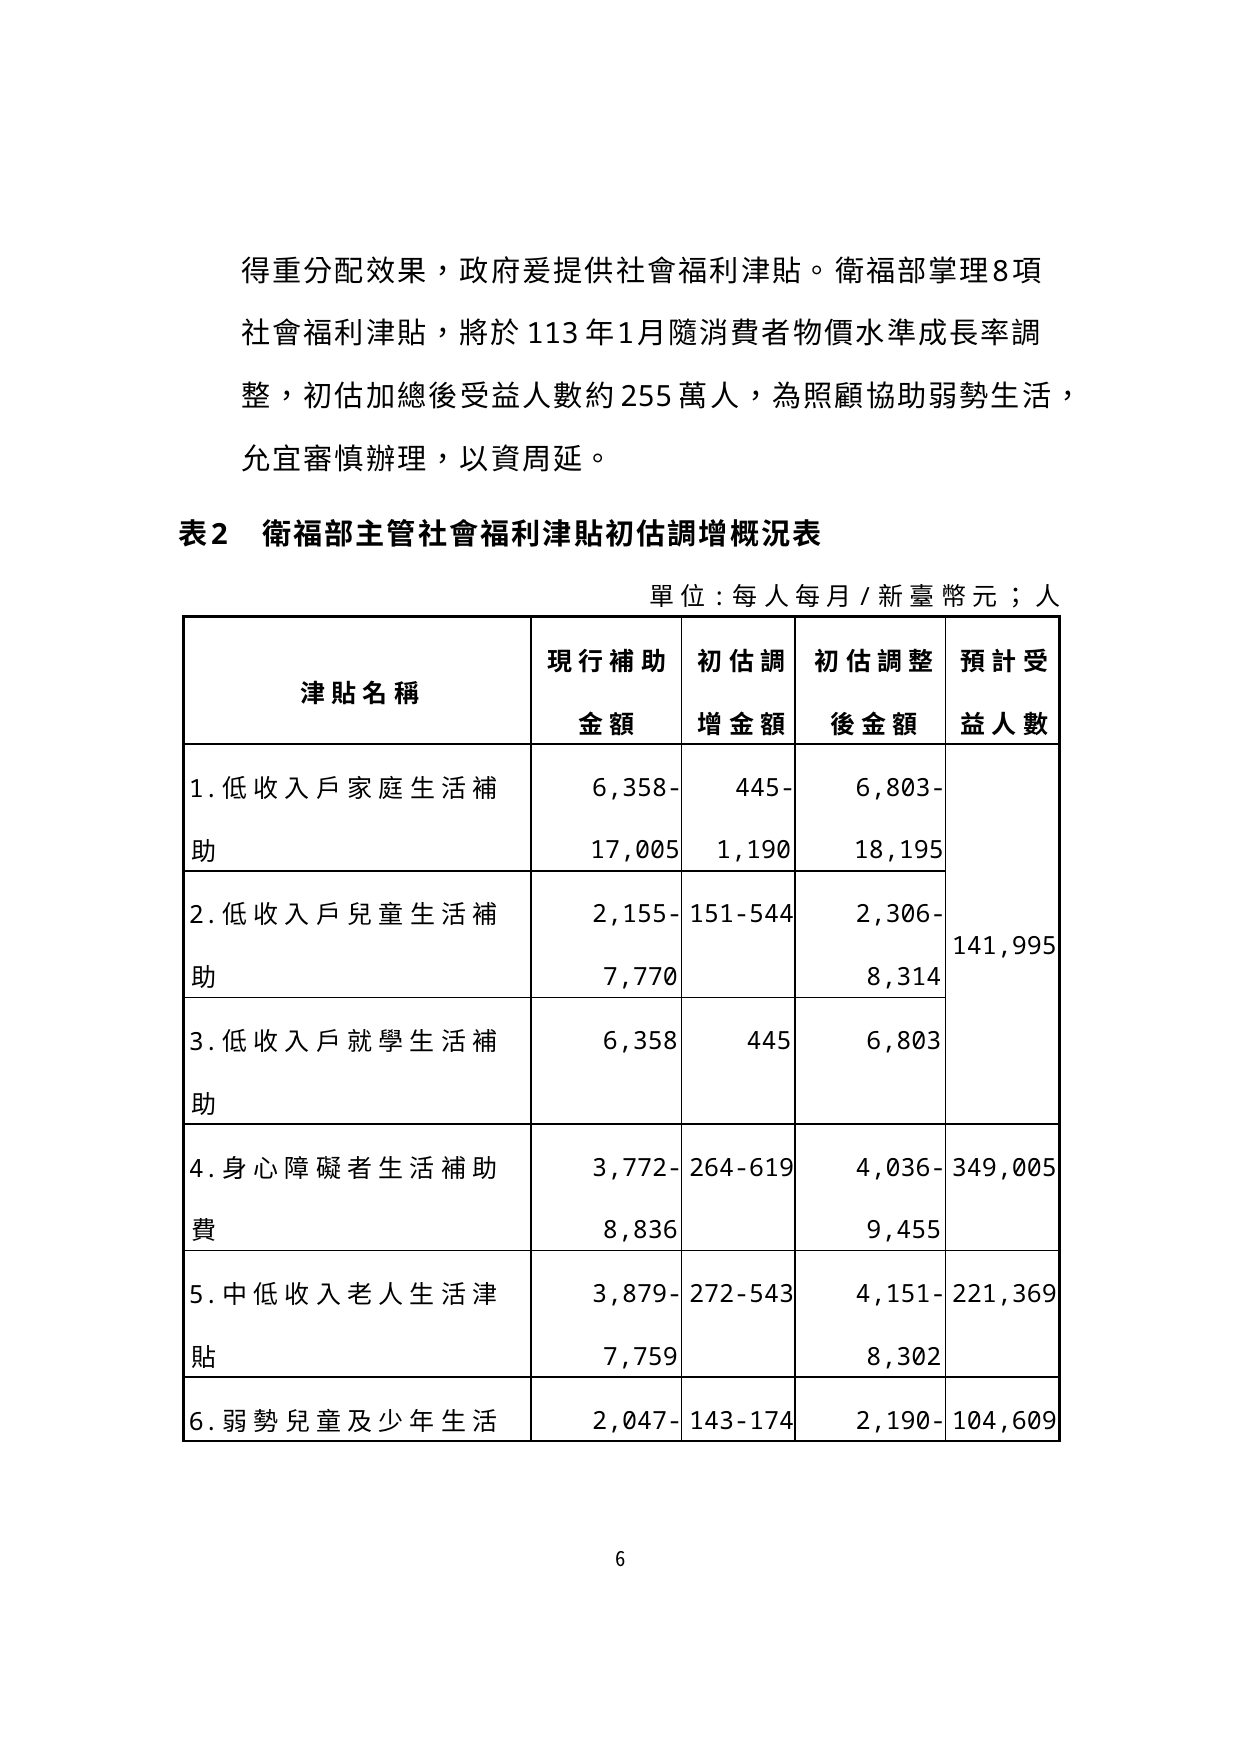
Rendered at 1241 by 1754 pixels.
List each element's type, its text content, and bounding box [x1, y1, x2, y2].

table_cell 349,005 [946, 1125, 1058, 1249]
table_cell 221,369 [946, 1251, 1058, 1376]
table_cell 2,190- [796, 1378, 945, 1440]
table_cell 445-1,190 [682, 745, 794, 870]
table_header 初估調整 後金額 [796, 618, 945, 743]
text 單位:每人每月/新臺幣元；人 [177, 553, 1063, 615]
table_cell 445 [682, 998, 794, 1123]
table_header 初估調增金額 [682, 618, 794, 743]
table_cell 4.身心障礙者生活補助費 [185, 1125, 530, 1249]
table_cell 5.中低收入老人生活津貼 [185, 1251, 530, 1376]
table_cell 272-543 [682, 1251, 794, 1376]
table_cell 6,803-18,195 [796, 745, 945, 870]
table_header 現行補助 金額 [532, 618, 681, 743]
text 綜上，低收入戶、中低收入戶、身心障礙者及老人等屬經濟弱勢，為照顧基本生活水準，藉由社會福利措施產生所得重分配效果，政府爰提供社會福利津貼。衛福部掌理8項社會福利津貼，將於113年1月隨消費者物價水準成長率調整，初估加總後受益人數約255萬人，為照顧協助弱勢生活，允宜審慎辦理，以資周延。 [236, 227, 1063, 477]
table_cell 4,036-9,455 [796, 1125, 945, 1249]
text 表2 衛福部主管社會福利津貼初估調增概況表 [177, 490, 1063, 553]
table_cell 141,995 [946, 745, 1058, 1123]
table_header 津貼名稱 [185, 618, 530, 743]
table_cell 2,047- [532, 1378, 681, 1440]
table_header 預計受益人數 [946, 618, 1058, 743]
table_cell 143-174 [682, 1378, 794, 1440]
table_cell 6,358 [532, 998, 681, 1123]
table_cell 264-619 [682, 1125, 794, 1249]
table_cell 6,358-17,005 [532, 745, 681, 870]
table_cell 3,879-7,759 [532, 1251, 681, 1376]
table_cell 4,151-8,302 [796, 1251, 945, 1376]
table_cell 2,155-7,770 [532, 872, 681, 996]
table_cell 2,306-8,314 [796, 872, 945, 996]
table_cell 3.低收入戶就學生活補助 [185, 998, 530, 1123]
table_cell 2.低收入戶兒童生活補助 [185, 872, 530, 996]
table_cell 151-544 [682, 872, 794, 996]
table_cell 6.弱勢兒童及少年生活 [185, 1378, 530, 1440]
table_cell 6,803 [796, 998, 945, 1123]
table_cell 104,609 [946, 1378, 1058, 1440]
table_cell 3,772-8,836 [532, 1125, 681, 1249]
table_cell 1.低收入戶家庭生活補助 [185, 745, 530, 870]
